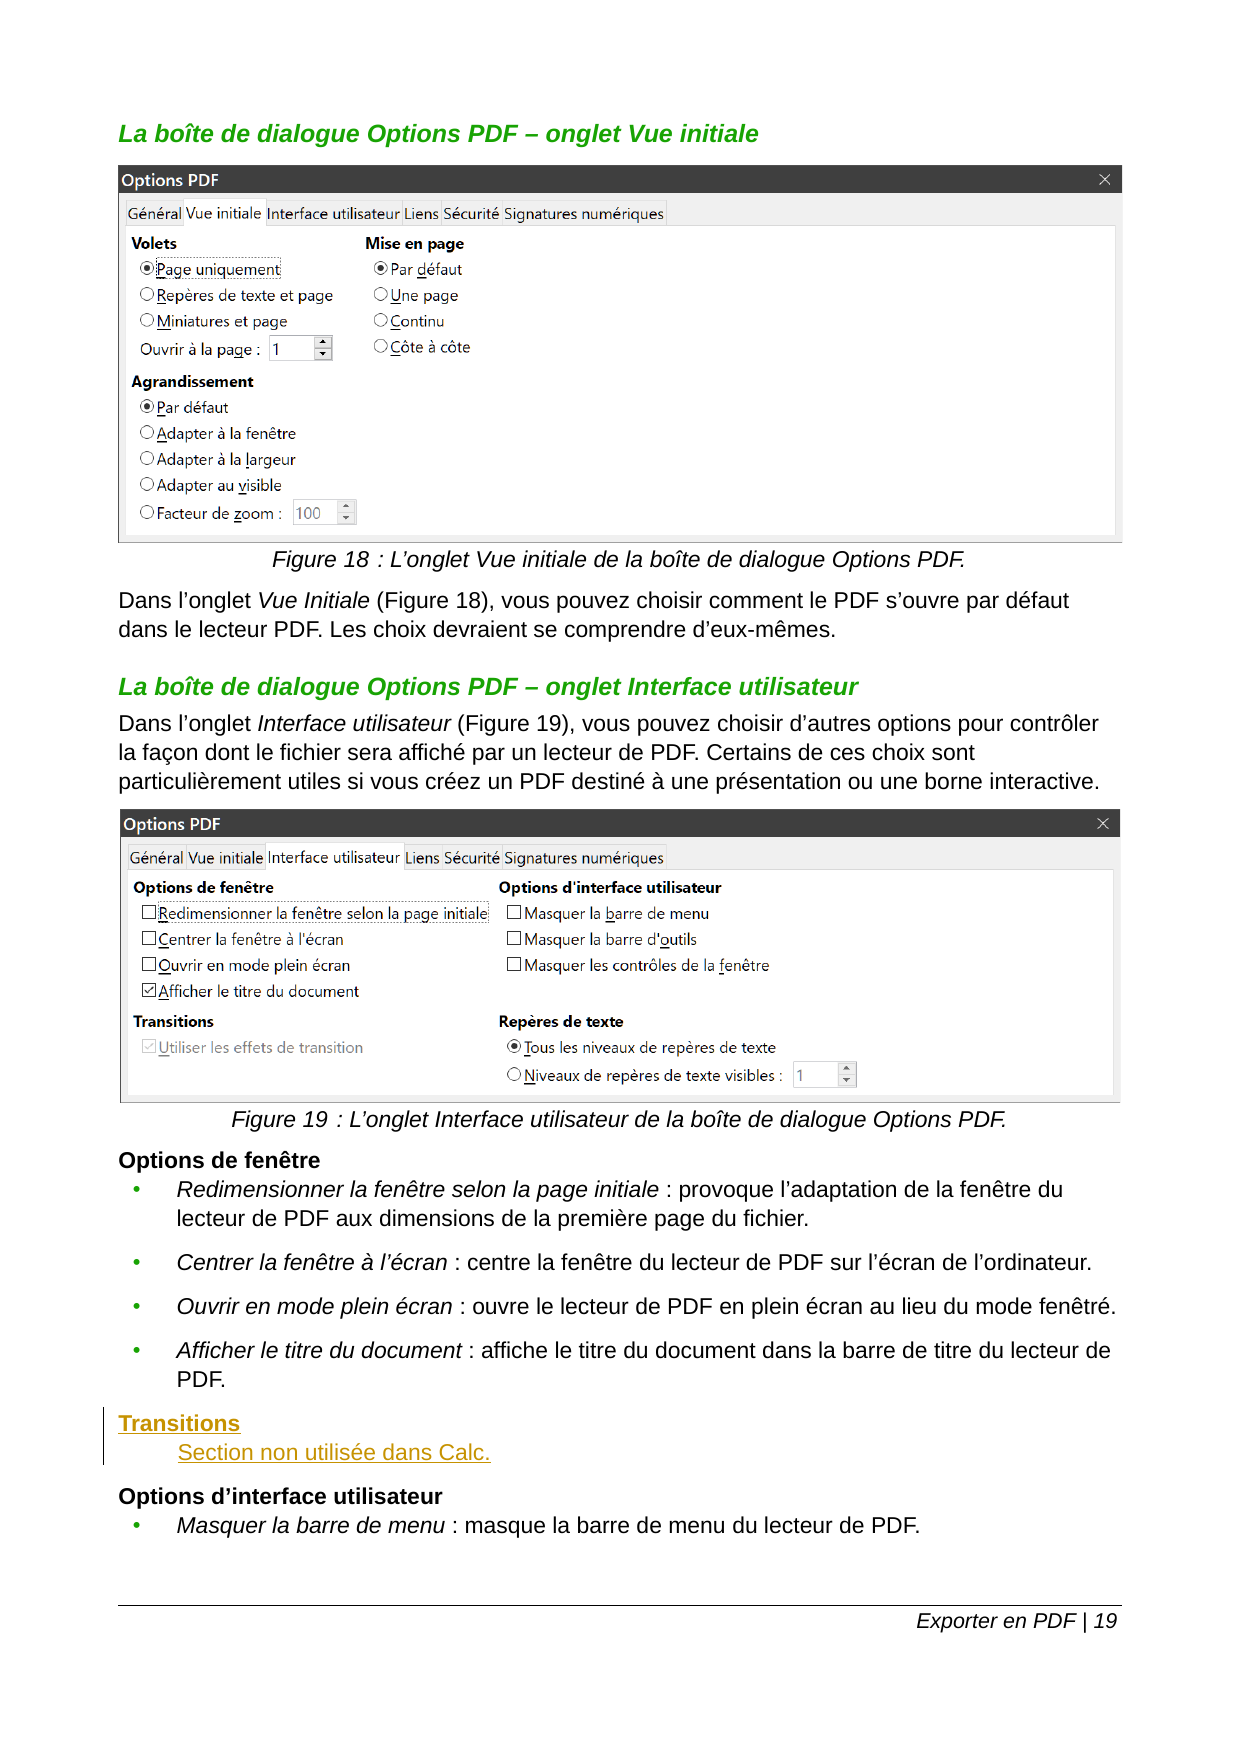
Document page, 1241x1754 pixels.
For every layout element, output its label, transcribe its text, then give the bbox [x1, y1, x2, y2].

list Afficher le titre du document : affiche le titre du document dans la barre de titre du lecteur de PDF. [133, 1334, 1122, 1392]
list Centrer la fenêtre à l’écran : centre la fenêtre du lecteur de PDF sur l’écran de l’ordinateur. [133, 1246, 1122, 1276]
subtitle La boîte de dialogue Options PDF – onglet Interface utilisateur [118, 672, 1122, 701]
text Dans l’onglet Interface utilisateur (Figure 19), vous pouvez choisir d’autres options pour contrôler la façon dont le fichier sera affiché par un lecteur de PDF. Certains de ces choix sont particulièrement utiles si vous créez un PDF destiné à une présentation ou une borne interactive. [118, 707, 1122, 794]
text Figure 19 : L’onglet Interface utilisateur de la boîte de dialogue Options PDF. [118, 1103, 1122, 1132]
list Ouvrir en mode plein écran : ouvre le lecteur de PDF en plein écran au lieu du mode fenêtré. [133, 1290, 1122, 1319]
subtitle Options de fenêtre [118, 1144, 1122, 1173]
text Figure 18 : L’onglet Vue initiale de la boîte de dialogue Options PDF. [118, 543, 1122, 572]
picture [118, 165, 1123, 543]
list Section non utilisée dans Calc. [177, 1436, 1122, 1465]
subtitle La boîte de dialogue Options PDF – onglet Vue initiale [118, 118, 1122, 148]
picture [120, 809, 1121, 1103]
list Redimensionner la fenêtre selon la page initiale : provoque l’adaptation de la fenêtre du lecteur de PDF aux dimensions de la première page du fichier. [133, 1173, 1122, 1232]
subtitle Options d’interface utilisateur [118, 1480, 1122, 1509]
text Dans l’onglet Vue Initiale (Figure 18), vous pouvez choisir comment le PDF s’ouvre par défaut dans le lecteur PDF. Les choix devraient se comprendre d’eux-mêmes. [118, 584, 1122, 642]
subtitle Transitions [118, 1407, 1122, 1436]
list Masquer la barre de menu : masque la barre de menu du lecteur de PDF. [133, 1509, 1122, 1539]
